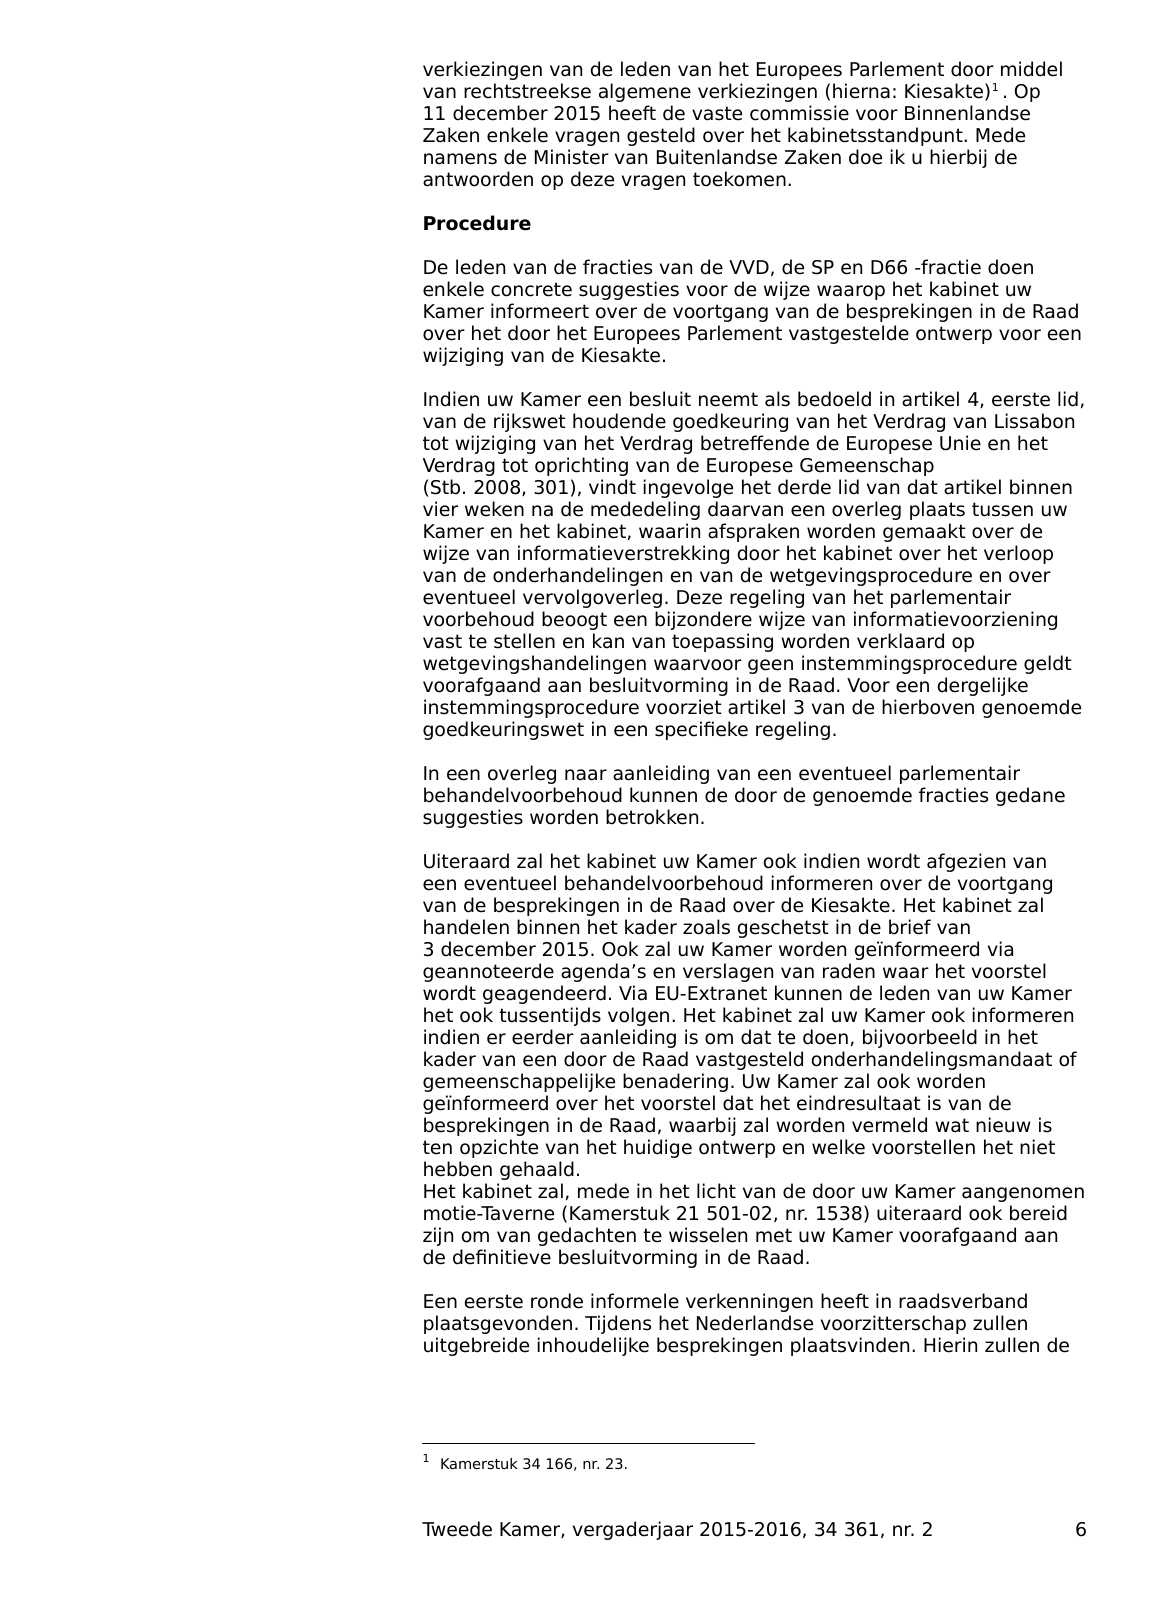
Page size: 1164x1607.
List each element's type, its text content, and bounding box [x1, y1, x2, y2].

text Het kabinet zal, mede in het licht van de door uw Kamer aangenomen motie-Taverne (Kamerstuk 21 501-02, nr. 1538) uiteraard ook bereid zijn om van gedachten te wisselen met uw Kamer voorafgaand aan de definitieve besluitvorming in de Raad. [422, 1181, 1087, 1269]
text Kamerstuk 34 166, nr. 23. [422, 1452, 1087, 1474]
text Een eerste ronde informele verkenningen heeft in raadsverband plaatsgevonden. Tijdens het Nederlandse voorzitterschap zullen uitgebreide inhoudelijke besprekingen plaatsvinden. Hierin zullen de [422, 1291, 1087, 1357]
text Indien uw Kamer een besluit neemt als bedoeld in artikel 4, eerste lid, van de rijkswet houdende goedkeuring van het Verdrag van Lissabon tot wijziging van het Verdrag betreffende de Europese Unie en het Verdrag tot oprichting van de Europese Gemeenschap (Stb. 2008, 301), vindt ingevolge het derde lid van dat artikel binnen vier weken na de mededeling daarvan een overleg plaats tussen uw Kamer en het kabinet, waarin afspraken worden gemaakt over de wijze van informatieverstrekking door het kabinet over het verloop van de onderhandelingen en van de wetgevingsprocedure en over eventueel vervolgoverleg. Deze regeling van het parlementair voorbehoud beoogt een bijzondere wijze van informatievoorziening vast te stellen en kan van toepassing worden verklaard op wetgevingshandelingen waarvoor geen instemmingsprocedure geldt voorafgaand aan besluitvorming in de Raad. Voor een dergelijke instemmingsprocedure voorziet artikel 3 van de hierboven genoemde goedkeuringswet in een specifieke regeling. [422, 389, 1087, 741]
text verkiezingen van de leden van het Europees Parlement door middel van rechtstreekse algemene verkiezingen (hierna: Kiesakte). Op 11 december 2015 heeft de vaste commissie voor Binnenlandse Zaken enkele vragen gesteld over het kabinetsstandpunt. Mede namens de Minister van Buitenlandse Zaken doe ik u hierbij de antwoorden op deze vragen toekomen. [422, 59, 1087, 191]
subtitle Procedure [422, 213, 1087, 235]
text De leden van de fracties van de VVD, de SP en D66 -fractie doen enkele concrete suggesties voor de wijze waarop het kabinet uw Kamer informeert over de voortgang van de besprekingen in de Raad over het door het Europees Parlement vastgestelde ontwerp voor een wijziging van de Kiesakte. [422, 257, 1087, 367]
text Uiteraard zal het kabinet uw Kamer ook indien wordt afgezien van een eventueel behandelvoorbehoud informeren over de voortgang van de besprekingen in de Raad over de Kiesakte. Het kabinet zal handelen binnen het kader zoals geschetst in de brief van 3 december 2015. Ook zal uw Kamer worden geïnformeerd via geannoteerde agenda’s en verslagen van raden waar het voorstel wordt geagendeerd. Via EU-Extranet kunnen de leden van uw Kamer het ook tussentijds volgen. Het kabinet zal uw Kamer ook informeren indien er eerder aanleiding is om dat te doen, bijvoorbeeld in het kader van een door de Raad vastgesteld onderhandelingsmandaat of gemeenschappelijke benadering. Uw Kamer zal ook worden geïnformeerd over het voorstel dat het eindresultaat is van de besprekingen in de Raad, waarbij zal worden vermeld wat nieuw is ten opzichte van het huidige ontwerp en welke voorstellen het niet hebben gehaald. [422, 851, 1087, 1181]
text In een overleg naar aanleiding van een eventueel parlementair behandelvoorbehoud kunnen de door de genoemde fracties gedane suggesties worden betrokken. [422, 763, 1087, 829]
